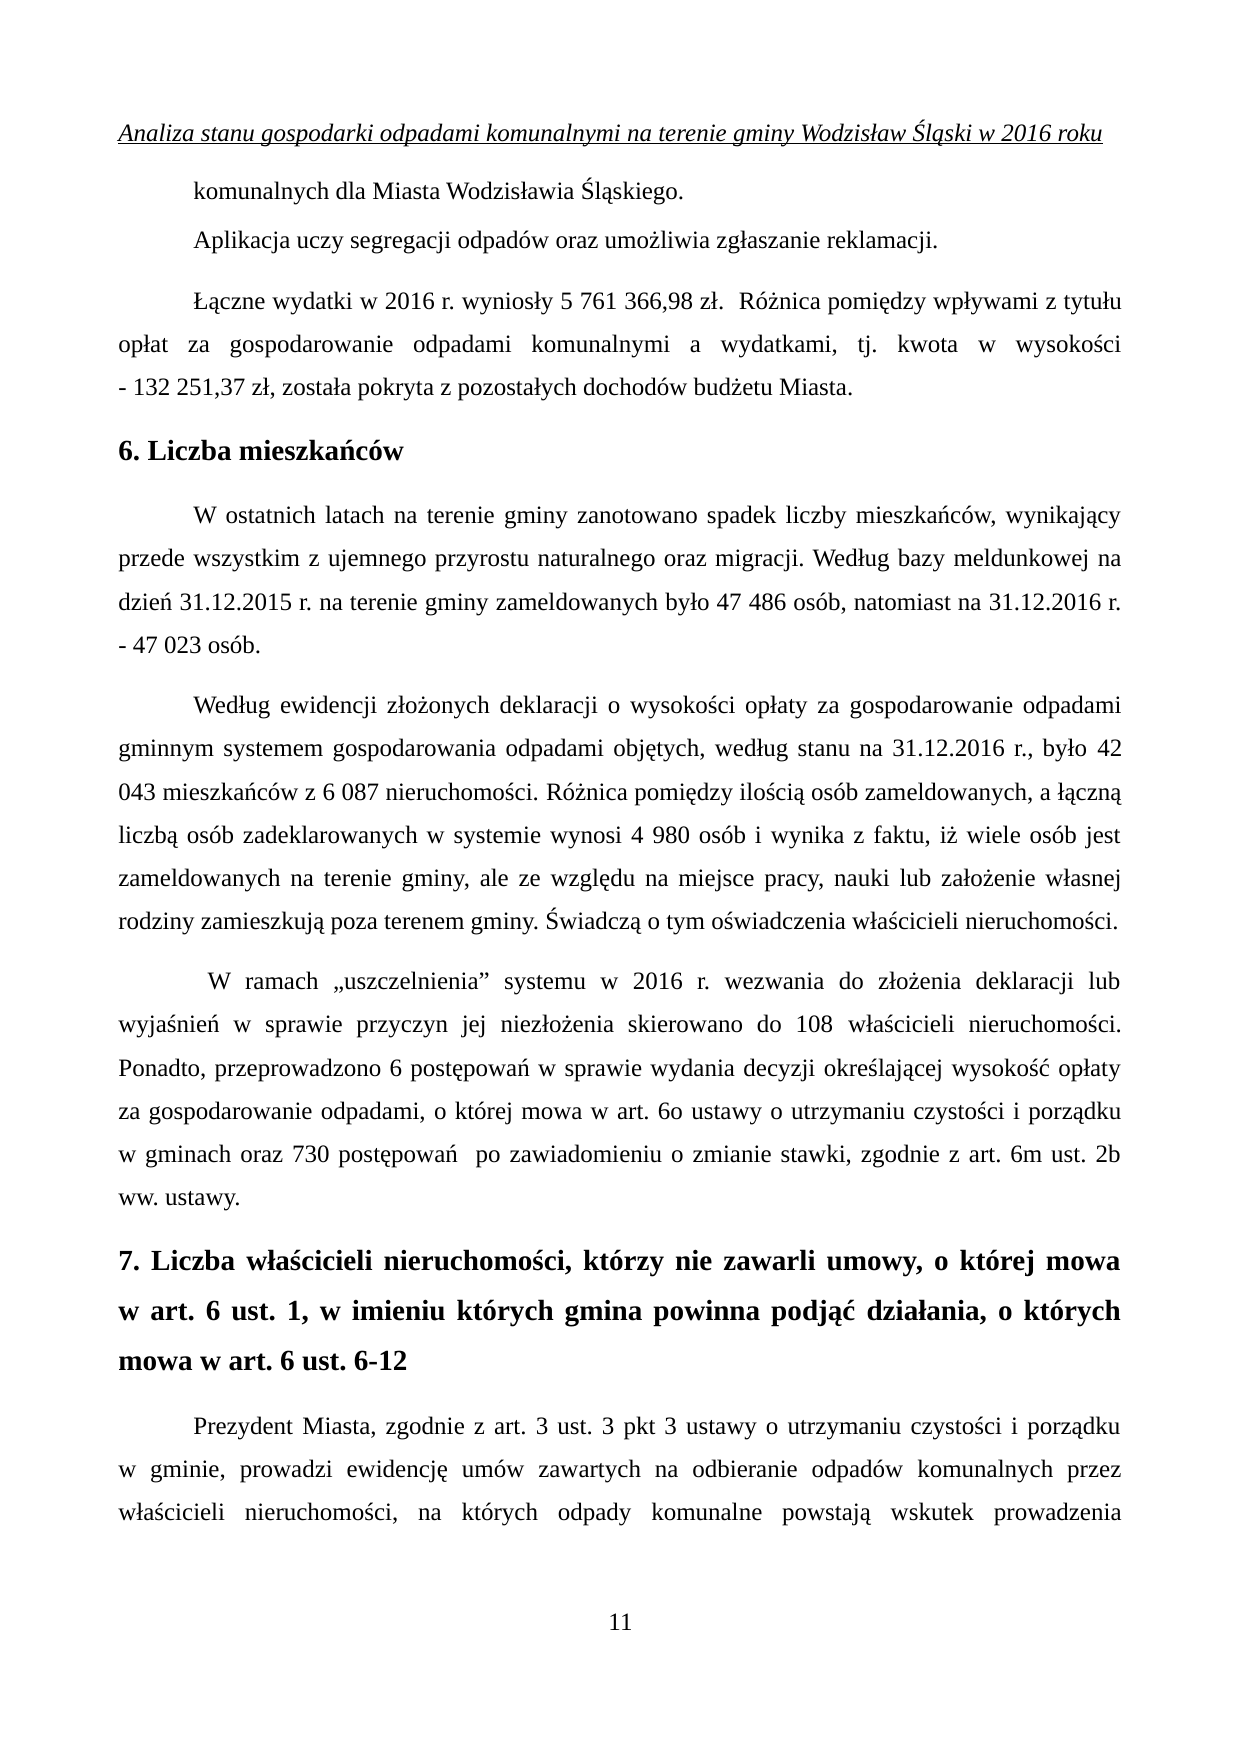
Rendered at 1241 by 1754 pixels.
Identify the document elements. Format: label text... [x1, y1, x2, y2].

list komunalnych dla Miasta Wodzisławia Śląskiego. [156, 176, 1122, 205]
text W ostatnich latach na terenie gminy zanotowano spadek liczby mieszkańców, wynikający przede wszystkim z ujemnego przyrostu naturalnego oraz migracji. Według bazy meldunkowej na dzień 31.12.2015 r. na terenie gminy zameldowanych było 47 486 osób, natomiast na 31.12.2016 r. - 47 023 osób. [118, 500, 1122, 658]
text 7. Liczba właścicieli nieruchomości, którzy nie zawarli umowy, o której mowa w art. 6 ust. 1, w imieniu których gmina powinna podjąć działania, o których mowa w art. 6 ust. 6-12 [118, 1243, 1122, 1377]
text Według ewidencji złożonych deklaracji o wysokości opłaty za gospodarowanie odpadami gminnym systemem gospodarowania odpadami objętych, według stanu na 31.12.2016 r., było 42 043 mieszkańców z 6 087 nieruchomości. Różnica pomiędzy ilością osób zameldowanych, a łączną liczbą osób zadeklarowanych w systemie wynosi 4 980 osób i wynika z faktu, iż wiele osób jest zameldowanych na terenie gminy, ale ze względu na miejsce pracy, nauki lub założenie własnej rodziny zamieszkują poza terenem gminy. Świadczą o tym oświadczenia właścicieli nieruchomości. [118, 690, 1122, 935]
list Aplikacja uczy segregacji odpadów oraz umożliwia zgłaszanie reklamacji. [156, 225, 1122, 254]
text Łączne wydatki w 2016 r. wyniosły 5 761 366,98 zł. Różnica pomiędzy wpływami z tytułu opłat za gospodarowanie odpadami komunalnymi a wydatkami, tj. kwota w wysokości - 132 251,37 zł, została pokryta z pozostałych dochodów budżetu Miasta. [118, 286, 1122, 401]
text 6. Liczba mieszkańców [118, 433, 1122, 466]
text W ramach „uszczelnienia” systemu w 2016 r. wezwania do złożenia deklaracji lub wyjaśnień w sprawie przyczyn jej niezłożenia skierowano do 108 właścicieli nieruchomości. Ponadto, przeprowadzono 6 postępowań w sprawie wydania decyzji określającej wysokość opłaty za gospodarowanie odpadami, o której mowa w art. 6o ustawy o utrzymaniu czystości i porządku w gminach oraz 730 postępowań po zawiadomieniu o zmianie stawki, zgodnie z art. 6m ust. 2b ww. ustawy. [118, 966, 1122, 1211]
text Prezydent Miasta, zgodnie z art. 3 ust. 3 pkt 3 ustawy o utrzymaniu czystości i porządku w gminie, prowadzi ewidencję umów zawartych na odbieranie odpadów komunalnych przez właścicieli nieruchomości, na których odpady komunalne powstają wskutek prowadzenia [118, 1411, 1122, 1526]
